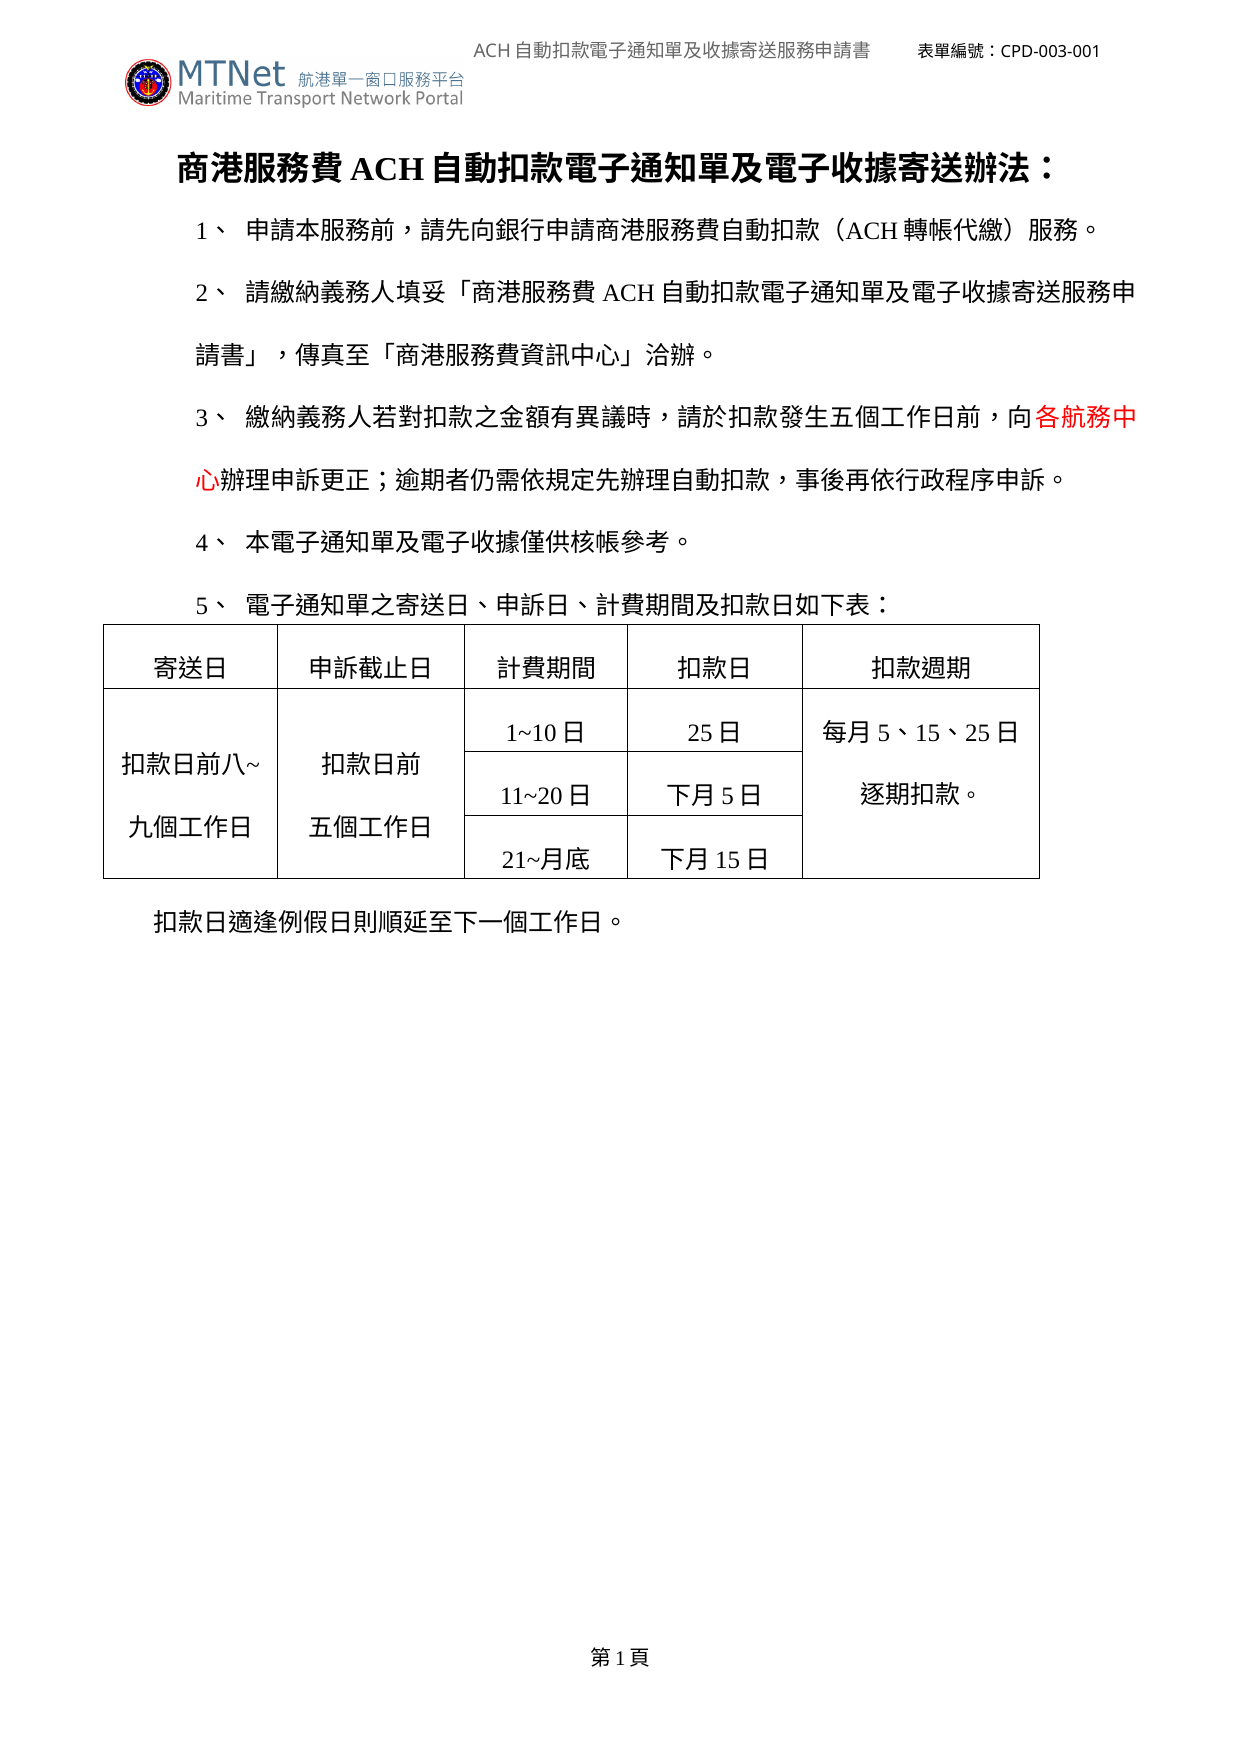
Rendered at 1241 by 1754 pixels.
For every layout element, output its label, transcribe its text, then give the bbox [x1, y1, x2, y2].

list 電子通知單之寄送日、申訴日、計費期間及扣款日如下表： [195, 562, 1137, 624]
table_cell 21~月底 [465, 816, 627, 878]
table_cell 11~20日 [465, 752, 627, 815]
list 請繳納義務人填妥「商港服務費ACH自動扣款電子通知單及電子收據寄送服務申請書」，傳真至「商港服務費資訊中心」洽辦。 [195, 249, 1137, 374]
table_header 扣款週期 [803, 625, 1039, 688]
table_cell 扣款日前八~九個工作日 [104, 689, 277, 878]
table_cell 下月5日 [628, 752, 802, 815]
table_cell 每月5、15、25日 逐期扣款。 [803, 689, 1039, 878]
table_cell 扣款日前 五個工作日 [278, 689, 464, 878]
table_cell 25日 [628, 689, 802, 751]
text 扣款日適逢例假日則順延至下一個工作日。 [153, 879, 1137, 942]
table_header 扣款日 [628, 625, 802, 688]
list 申請本服務前，請先向銀行申請商港服務費自動扣款（ACH轉帳代繳）服務。 [195, 187, 1137, 249]
table_header 申訴截止日 [278, 625, 464, 688]
table_header 計費期間 [465, 625, 627, 688]
table_cell 下月15日 [628, 816, 802, 878]
text 商港服務費ACH自動扣款電子通知單及電子收據寄送辦法： [103, 124, 1137, 187]
list 繳納義務人若對扣款之金額有異議時，請於扣款發生五個工作日前，向各航務中心辦理申訴更正；逾期者仍需依規定先辦理自動扣款，事後再依行政程序申訴。 [195, 374, 1137, 499]
table_header 寄送日 [104, 625, 277, 688]
table_cell 1~10日 [465, 689, 627, 751]
list 本電子通知單及電子收據僅供核帳參考。 [195, 499, 1137, 562]
